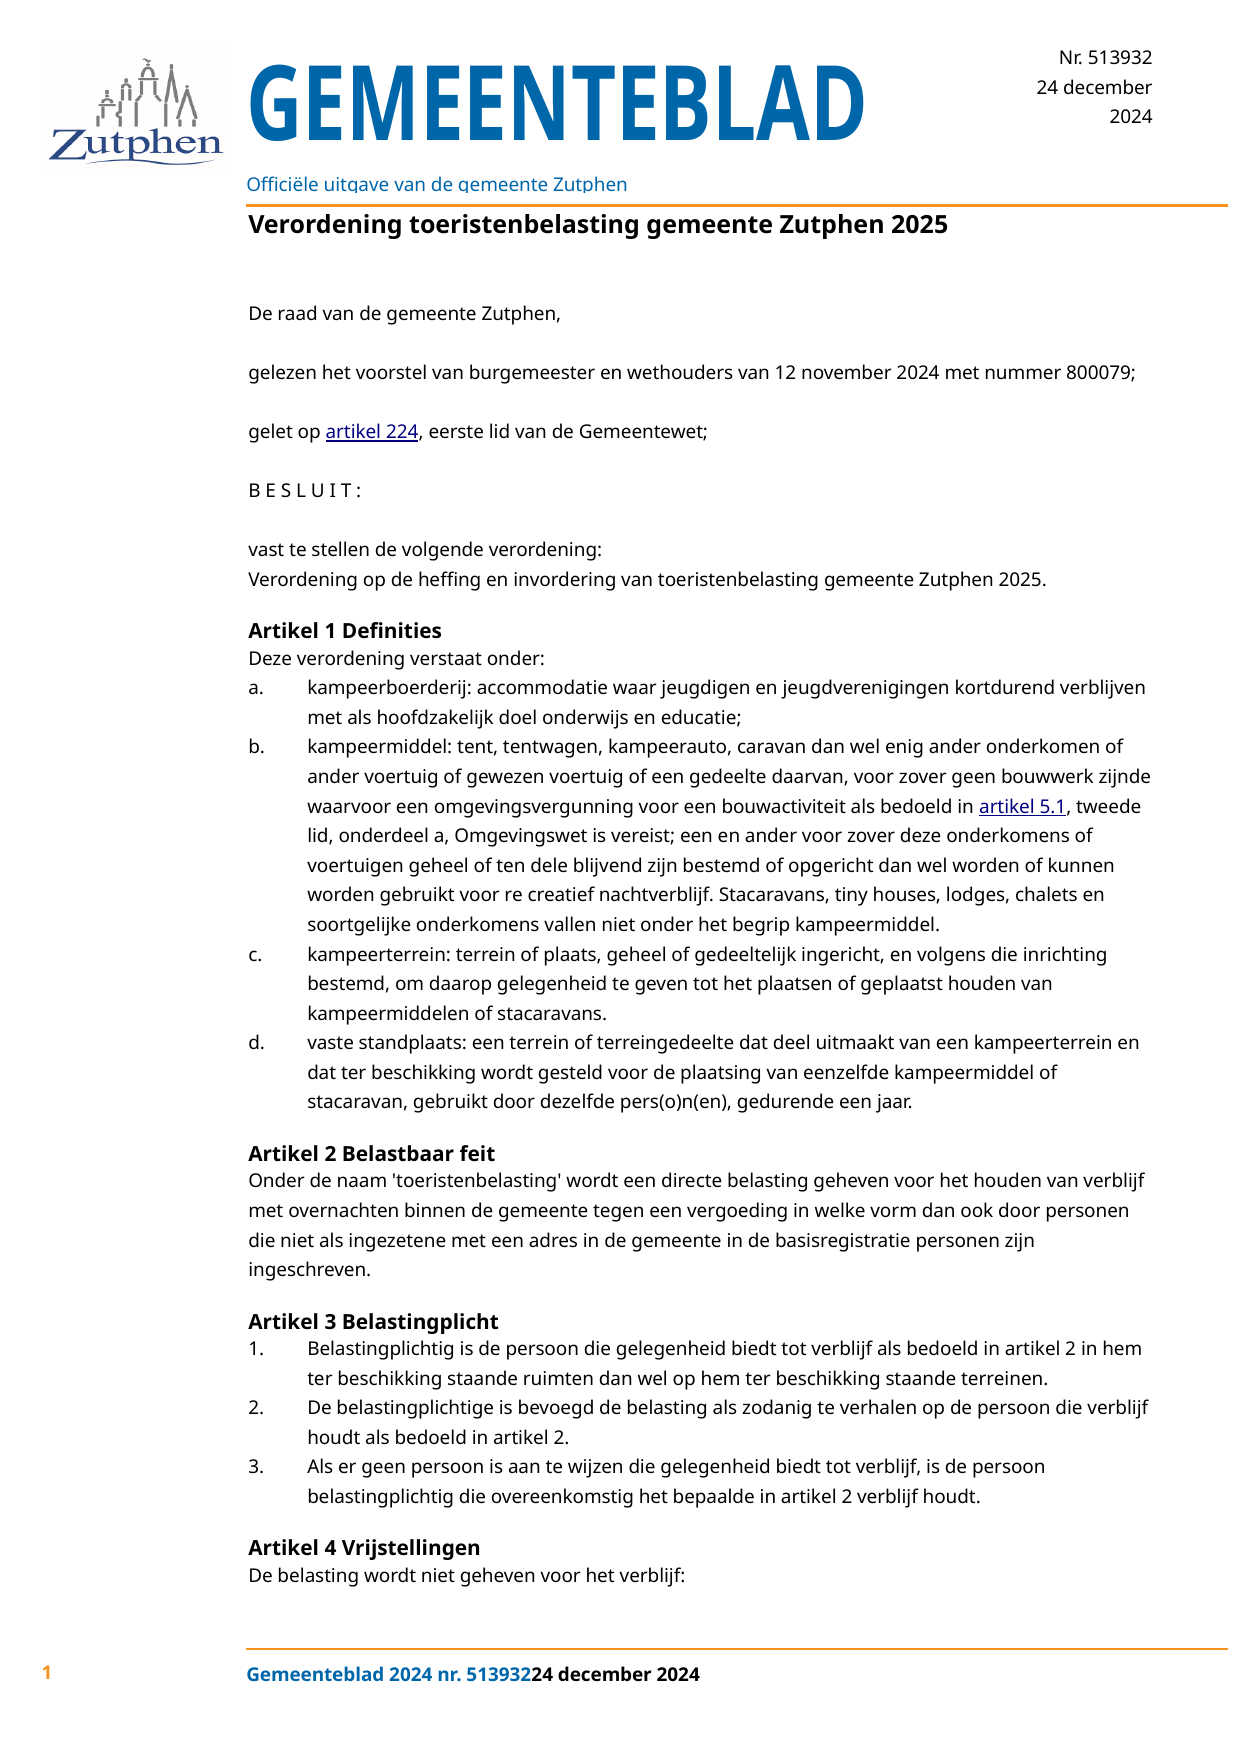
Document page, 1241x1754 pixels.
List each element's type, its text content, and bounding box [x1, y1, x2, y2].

text De raad van de gemeente Zutphen, [248, 300, 1152, 326]
text Artikel 2 Belastbaar feit [248, 1139, 1152, 1168]
list Als er geen persoon is aan te wijzen die gelegenheid biedt tot verblijf, is de persoon belastingplichtig die overeenkomstig het bepaalde in artikel 2 verblijf houdt. [248, 1453, 1152, 1509]
text B E S L U I T : [248, 477, 1152, 503]
list kampeerboerderij: accommodatie waar jeugdigen en jeugdverenigingen kortdurend verblijven met als hoofdzakelijk doel onderwijs en educatie; [248, 674, 1152, 730]
picture [41, 47, 231, 172]
text Artikel 1 Definities [248, 617, 1152, 645]
text Artikel 3 Belastingplicht [248, 1307, 1152, 1335]
text gelet op artikel 224, eerste lid van de Gemeentewet; [248, 418, 1152, 444]
list De belastingplichtige is bevoegd de belasting als zodanig te verhalen op de persoon die verblijf houdt als bedoeld in artikel 2. [248, 1394, 1152, 1450]
list kampeerterrein: terrein of plaats, geheel of gedeeltelijk ingericht, en volgens die inrichting bestemd, om daarop gelegenheid te geven tot het plaatsen of geplaatst houden van kampeermiddelen of stacaravans. [248, 941, 1152, 1026]
text Onder de naam 'toeristenbelasting' wordt een directe belasting geheven voor het houden van verblijf met overnachten binnen de gemeente tegen een vergoeding in welke vorm dan ook door personen die niet als ingezetene met een adres in de gemeente in de basisregistratie personen zijn ingeschreven. [248, 1168, 1152, 1282]
list kampeermiddel: tent, tentwagen, kampeerauto, caravan dan wel enig ander onderkomen of ander voertuig of gewezen voertuig of een gedeelte daarvan, voor zover geen bouwwerk zijnde waarvoor een omgevingsvergunning voor een bouwactiviteit als bedoeld in artikel 5.1, tweede lid, onderdeel a, Omgevingswet is vereist; een en ander voor zover deze onderkomens of voertuigen geheel of ten dele blijvend zijn bestemd of opgericht dan wel worden of kunnen worden gebruikt voor re creatief nachtverblijf. Stacaravans, tiny houses, lodges, chalets en soortgelijke onderkomens vallen niet onder het begrip kampeermiddel. [248, 734, 1152, 937]
text Artikel 4 Vrijstellingen [248, 1533, 1152, 1562]
text Verordening op de heffing en invordering van toeristenbelasting gemeente Zutphen 2025. [248, 566, 1152, 592]
text gelezen het voorstel van burgemeester en wethouders van 12 november 2024 met nummer 800079; [248, 359, 1152, 385]
text Verordening toeristenbelasting gemeente Zutphen 2025 [248, 207, 1152, 241]
list Belastingplichtig is de persoon die gelegenheid biedt tot verblijf als bedoeld in artikel 2 in hem ter beschikking staande ruimten dan wel op hem ter beschikking staande terreinen. [248, 1335, 1152, 1391]
text De belasting wordt niet geheven voor het verblijf: [248, 1562, 1152, 1588]
text Deze verordening verstaat onder: [248, 645, 1152, 671]
list vaste standplaats: een terrein of terreingedeelte dat deel uitmaakt van een kampeerterrein en dat ter beschikking wordt gesteld voor de plaatsing van eenzelfde kampeermiddel of stacaravan, gebruikt door dezelfde pers(o)n(en), gedurende een jaar. [248, 1029, 1152, 1114]
text vast te stellen de volgende verordening: [248, 537, 1152, 562]
